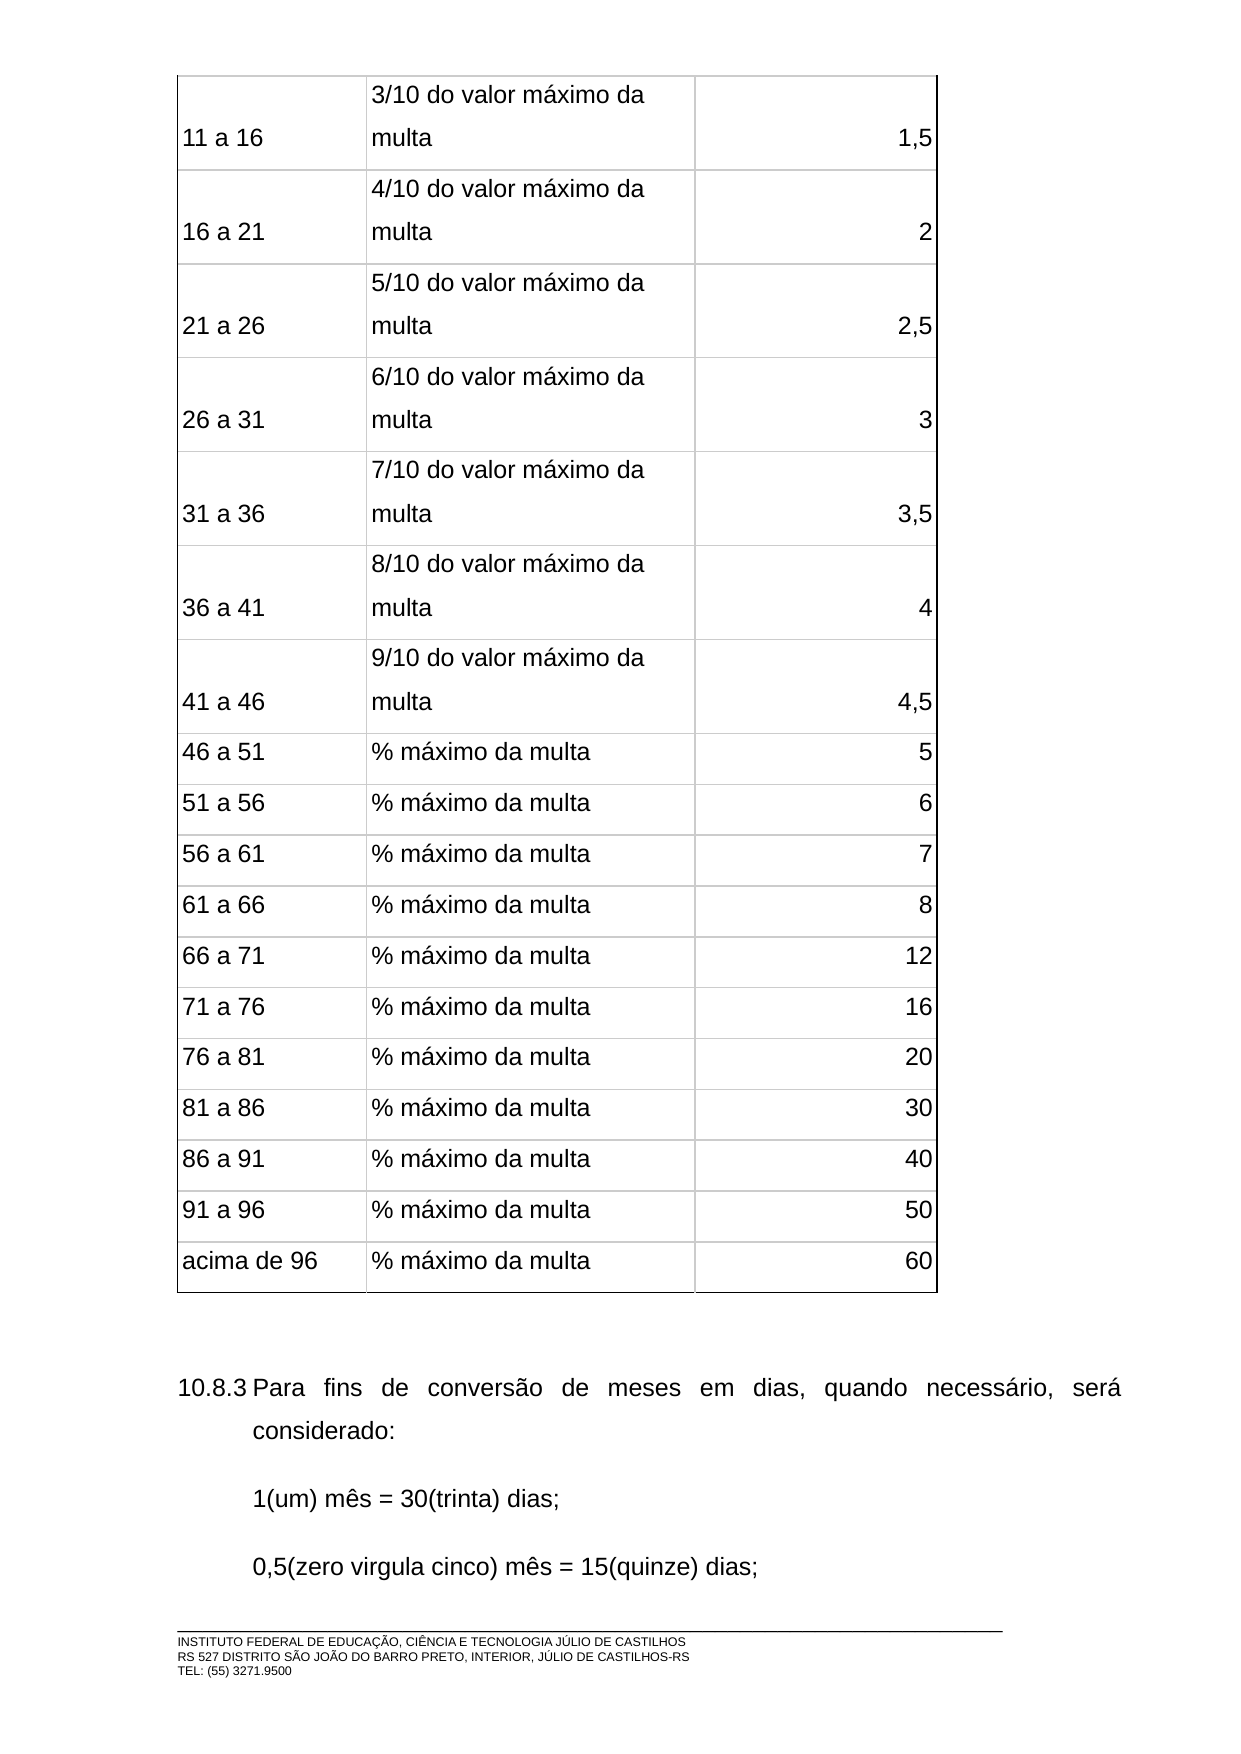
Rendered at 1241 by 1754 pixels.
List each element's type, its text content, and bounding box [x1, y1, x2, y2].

table_cell 3/10 do valor máximo da multa [367, 77, 694, 169]
table_cell 40 [696, 1141, 936, 1190]
table_cell % máximo da multa [367, 836, 694, 885]
table_cell 8/10 do valor máximo da multa [367, 546, 694, 639]
table_cell 3 [696, 358, 936, 451]
table_cell % máximo da multa [367, 1141, 694, 1190]
table_cell % máximo da multa [367, 1039, 694, 1088]
table_cell % máximo da multa [367, 988, 694, 1038]
table_cell 31 a 36 [178, 452, 366, 545]
table_cell 20 [696, 1039, 936, 1088]
table_cell 21 a 26 [178, 265, 366, 357]
table_cell 86 a 91 [178, 1141, 366, 1190]
table_cell 26 a 31 [178, 358, 366, 451]
table_cell 76 a 81 [178, 1039, 366, 1088]
table_cell 2,5 [696, 265, 936, 357]
table_cell 16 [696, 988, 936, 1038]
table_cell 30 [696, 1090, 936, 1139]
table_cell 61 a 66 [178, 887, 366, 936]
table_cell 8 [696, 887, 936, 936]
list 1(um) mês = 30(trinta) dias; [252, 1484, 1122, 1513]
table_cell % máximo da multa [367, 887, 694, 936]
table_cell 11 a 16 [178, 77, 366, 169]
table_cell 56 a 61 [178, 836, 366, 885]
list 0,5(zero virgula cinco) mês = 15(quinze) dias; [252, 1552, 1122, 1581]
table_cell 71 a 76 [178, 988, 366, 1038]
table_cell 66 a 71 [178, 938, 366, 987]
table_cell % máximo da multa [367, 938, 694, 987]
table_cell 4 [696, 546, 936, 639]
table_cell 3,5 [696, 452, 936, 545]
table_cell 41 a 46 [178, 640, 366, 733]
table_cell 16 a 21 [178, 171, 366, 263]
table_cell 5/10 do valor máximo da multa [367, 265, 694, 357]
table_cell 7/10 do valor máximo da multa [367, 452, 694, 545]
table_cell 7 [696, 836, 936, 885]
table_cell 9/10 do valor máximo da multa [367, 640, 694, 733]
table_cell 51 a 56 [178, 785, 366, 834]
table_cell 50 [696, 1192, 936, 1241]
table_cell % máximo da multa [367, 734, 694, 783]
table_cell % máximo da multa [367, 1243, 694, 1292]
table_cell 36 a 41 [178, 546, 366, 639]
table_cell 91 a 96 [178, 1192, 366, 1241]
table_cell 12 [696, 938, 936, 987]
table_cell 5 [696, 734, 936, 783]
table_cell 1,5 [696, 77, 936, 169]
table_cell % máximo da multa [367, 1192, 694, 1241]
table_cell 6/10 do valor máximo da multa [367, 358, 694, 451]
table_cell % máximo da multa [367, 785, 694, 834]
table_cell 4,5 [696, 640, 936, 733]
table_cell 46 a 51 [178, 734, 366, 783]
table_cell acima de 96 [178, 1243, 366, 1292]
list Para fins de conversão de meses em dias, quando necessário, será considerado: [177, 1373, 1122, 1444]
table_cell 2 [696, 171, 936, 263]
table_cell 60 [696, 1243, 936, 1292]
table_cell 4/10 do valor máximo da multa [367, 171, 694, 263]
table_cell 6 [696, 785, 936, 834]
table_cell 81 a 86 [178, 1090, 366, 1139]
table_cell % máximo da multa [367, 1090, 694, 1139]
